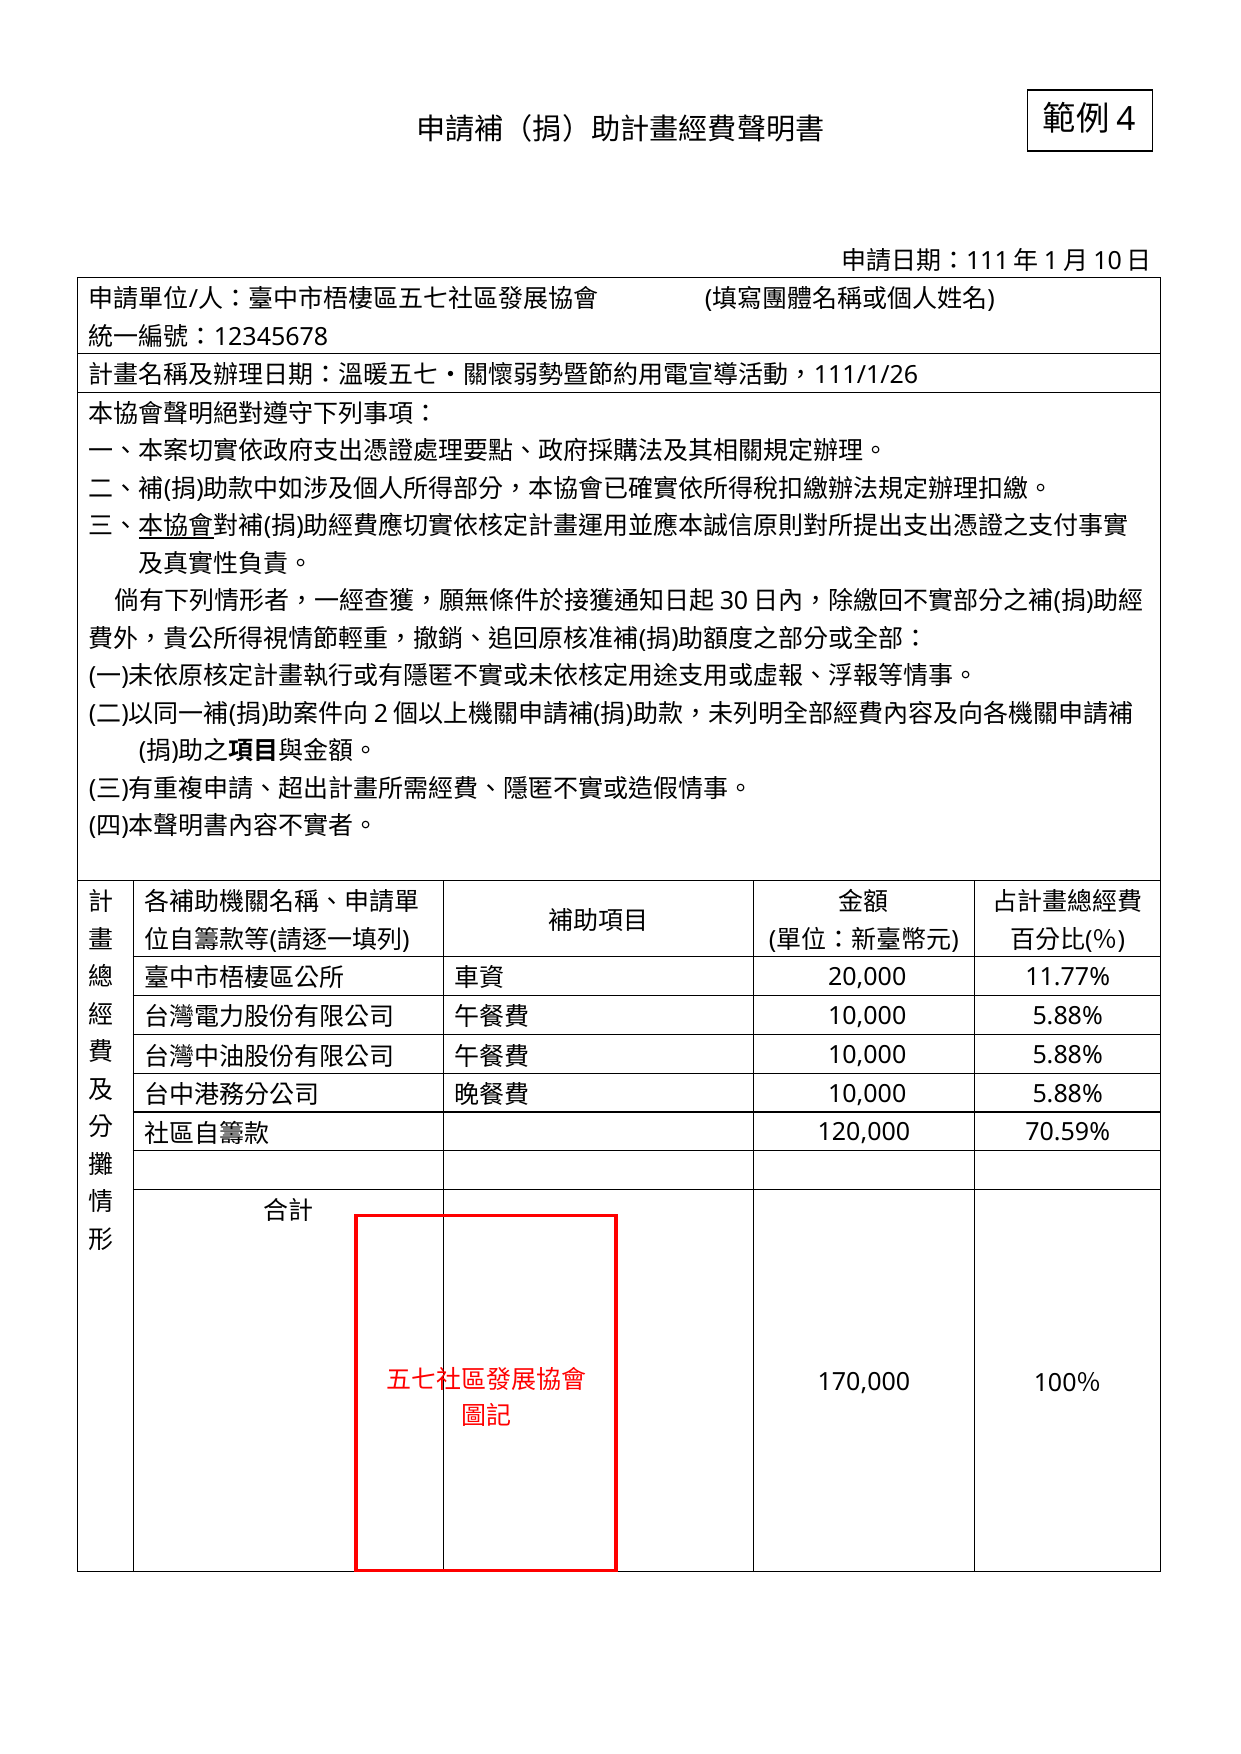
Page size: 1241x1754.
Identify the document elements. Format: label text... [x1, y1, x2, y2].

text 範例4 [1043, 97, 1138, 139]
table_cell [444, 1217, 614, 1569]
table_cell 占計畫總經費百分比(％) [975, 881, 1160, 956]
table_cell [975, 1151, 1160, 1188]
table_cell 合計 [134, 1190, 443, 1571]
table_cell [444, 1151, 753, 1188]
table_cell 台中港務分公司 [134, 1074, 443, 1111]
table_cell 本協會聲明絕對遵守下列事項： 一、本案切實依政府支出憑證處理要點、政府採購法及其相關規定辦理。 二、補(捐)助款中如涉及個人所得部分，本協會已確實依所得稅扣繳辦法規定辦理扣繳。 三、本協會對補(捐)助經費應切實依核定計畫運用並應本誠信原則對所提出支出憑證之支付事實及真實性負責。 倘有下列情形者，一經查獲，願無條件於接獲通知日起30日內，除繳回不實部分之補(捐)助經費外，貴公所得視情節輕重，撤銷、追回原核准補(捐)助額度之部分或全部： (一)未依原核定計畫執行或有隱匿不實或未依核定用途支用或虛報、浮報等情事。 (二)以同一補(捐)助案件向2個以上機關申請補(捐)助款，未列明全部經費內容及向各機關申請補(捐)助之項目與金額。 (三)有重複申請、超出計畫所需經費、隱匿不實或造假情事。 (四)本聲明書內容不實者。 [78, 393, 1160, 880]
table_cell 金額 (單位：新臺幣元) [754, 881, 974, 956]
table_cell 車資 [444, 957, 753, 995]
table_cell 午餐費 [444, 1035, 753, 1073]
table_cell 170,000 [754, 1190, 974, 1571]
table_cell 10,000 [754, 1074, 974, 1111]
table_cell [754, 1151, 974, 1188]
table_cell 120,000 [754, 1113, 974, 1150]
table_cell 10,000 [754, 996, 974, 1034]
table_cell 計畫總經費及分攤情形 [78, 881, 133, 1571]
table_cell 70.59% [975, 1113, 1160, 1150]
table_cell 計畫名稱及辦理日期：溫暖五七‧關懷弱勢暨節約用電宣導活動，111/1/26 [78, 354, 1160, 392]
table_cell 20,000 [754, 957, 974, 995]
table_cell [444, 1190, 753, 1571]
table_cell 晚餐費 [444, 1074, 753, 1111]
table_cell 5.88% [975, 996, 1160, 1034]
table_cell [134, 1151, 443, 1188]
table_header 申請單位/人：臺中市梧棲區五七社區發展協會 (填寫團體名稱或個人姓名) 統一編號：12345678 [78, 278, 1160, 353]
table_cell 5.88% [975, 1035, 1160, 1073]
table_cell 10,000 [754, 1035, 974, 1073]
text 申請日期：111年1月10日 [89, 239, 1152, 277]
table_cell 臺中市梧棲區公所 [134, 957, 443, 995]
table_cell 台灣中油股份有限公司 [134, 1035, 443, 1073]
table_cell 11.77% [975, 957, 1160, 995]
table_cell 台灣電力股份有限公司 [134, 996, 443, 1034]
text 申請補（捐）助計畫經費聲明書 [89, 89, 1152, 164]
table_cell 5.88% [975, 1074, 1160, 1111]
table_cell [444, 1113, 753, 1150]
table_cell 社區自籌款 [134, 1113, 443, 1150]
table_cell 午餐費 [444, 996, 753, 1034]
table_cell 100％ [975, 1190, 1160, 1571]
table_cell 補助項目 [444, 881, 753, 956]
table_cell 各補助機關名稱、申請單位自籌款等(請逐一填列) [134, 881, 443, 956]
